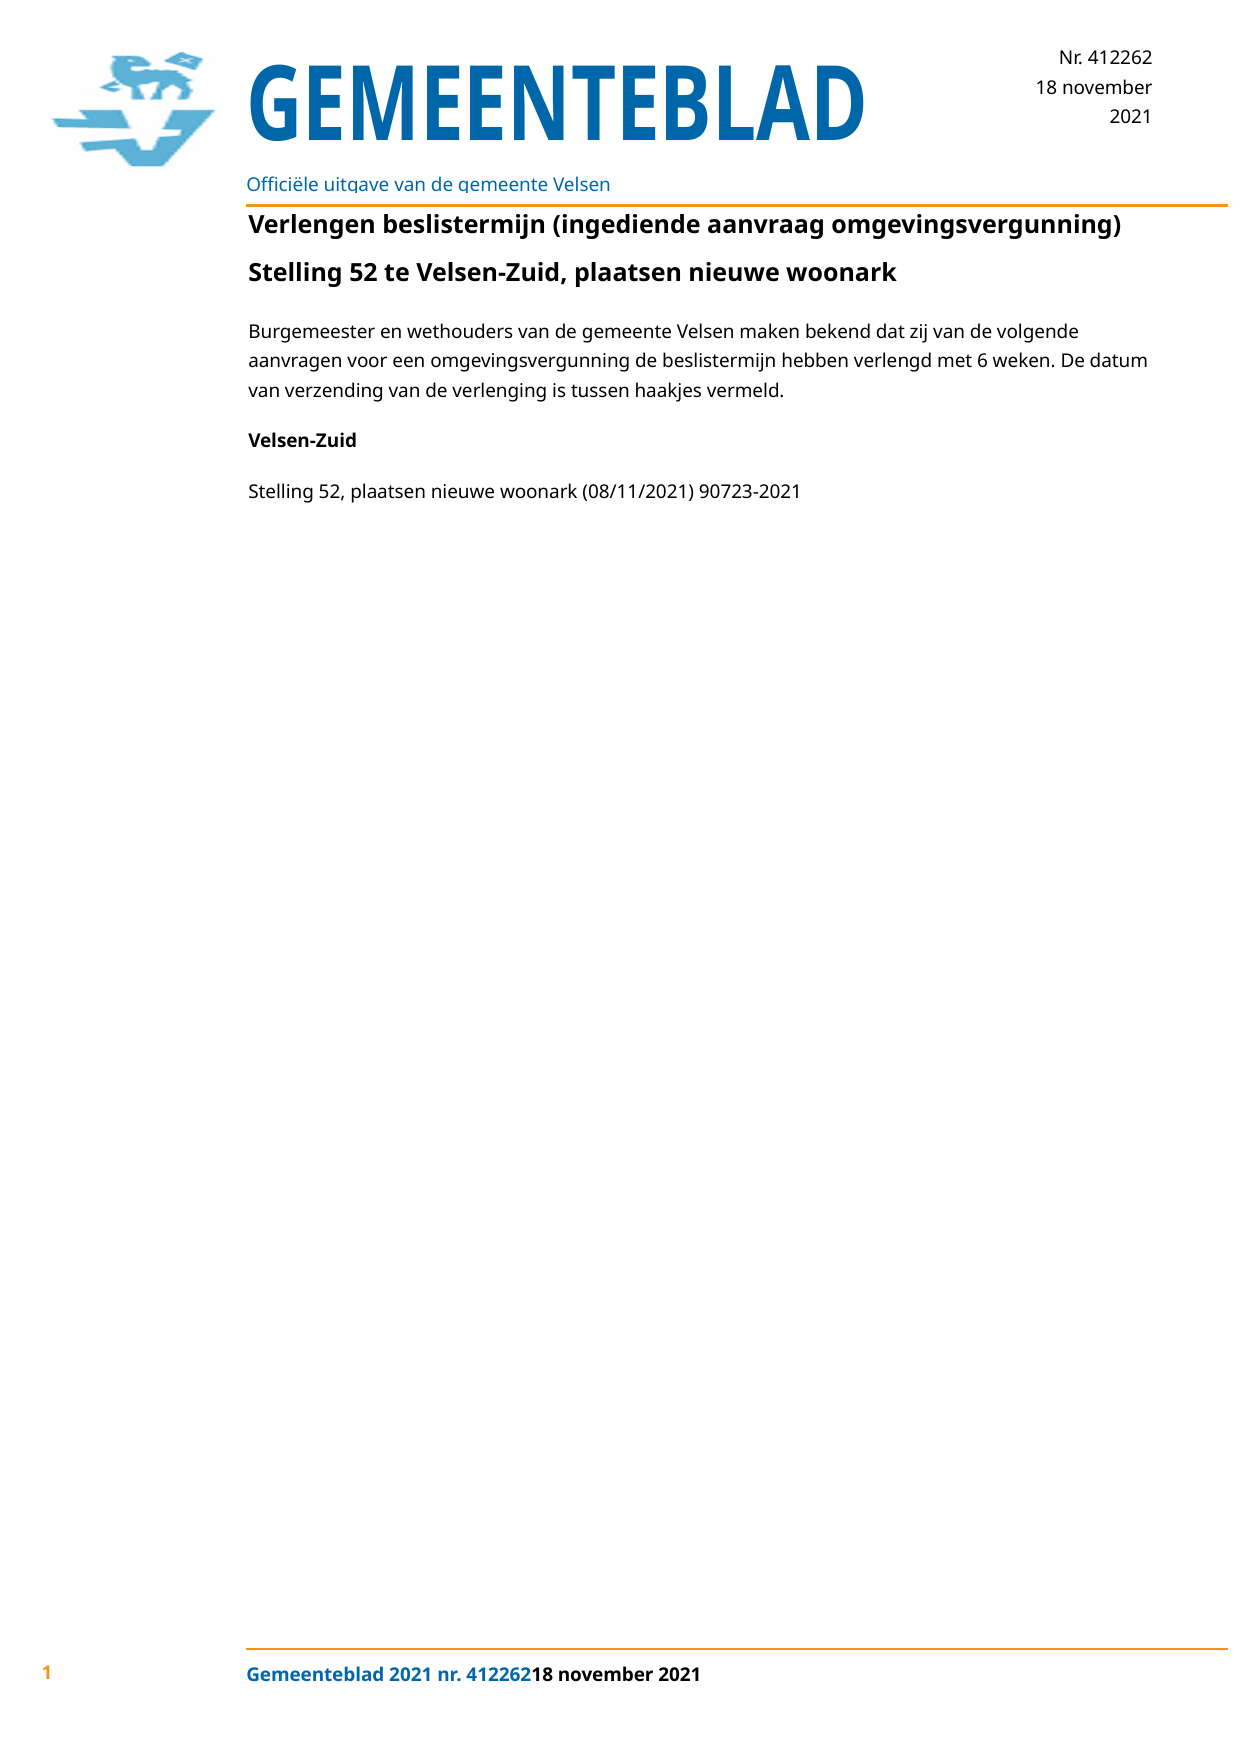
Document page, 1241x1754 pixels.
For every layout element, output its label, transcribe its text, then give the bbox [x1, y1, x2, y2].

picture [41, 47, 231, 172]
text Stelling 52, plaatsen nieuwe woonark (08/11/2021) 90723-2021 [248, 478, 1152, 504]
text Verlengen beslistermijn (ingediende aanvraag omgevingsvergunning) Stelling 52 te Velsen-Zuid, plaatsen nieuwe woonark [248, 207, 1152, 288]
text Velsen-Zuid [248, 427, 1152, 453]
text Burgemeester en wethouders van de gemeente Velsen maken bekend dat zij van de volgende aanvragen voor een omgevingsvergunning de beslistermijn hebben verlengd met 6 weken. De datum van verzending van de verlenging is tussen haakjes vermeld. [248, 318, 1152, 403]
